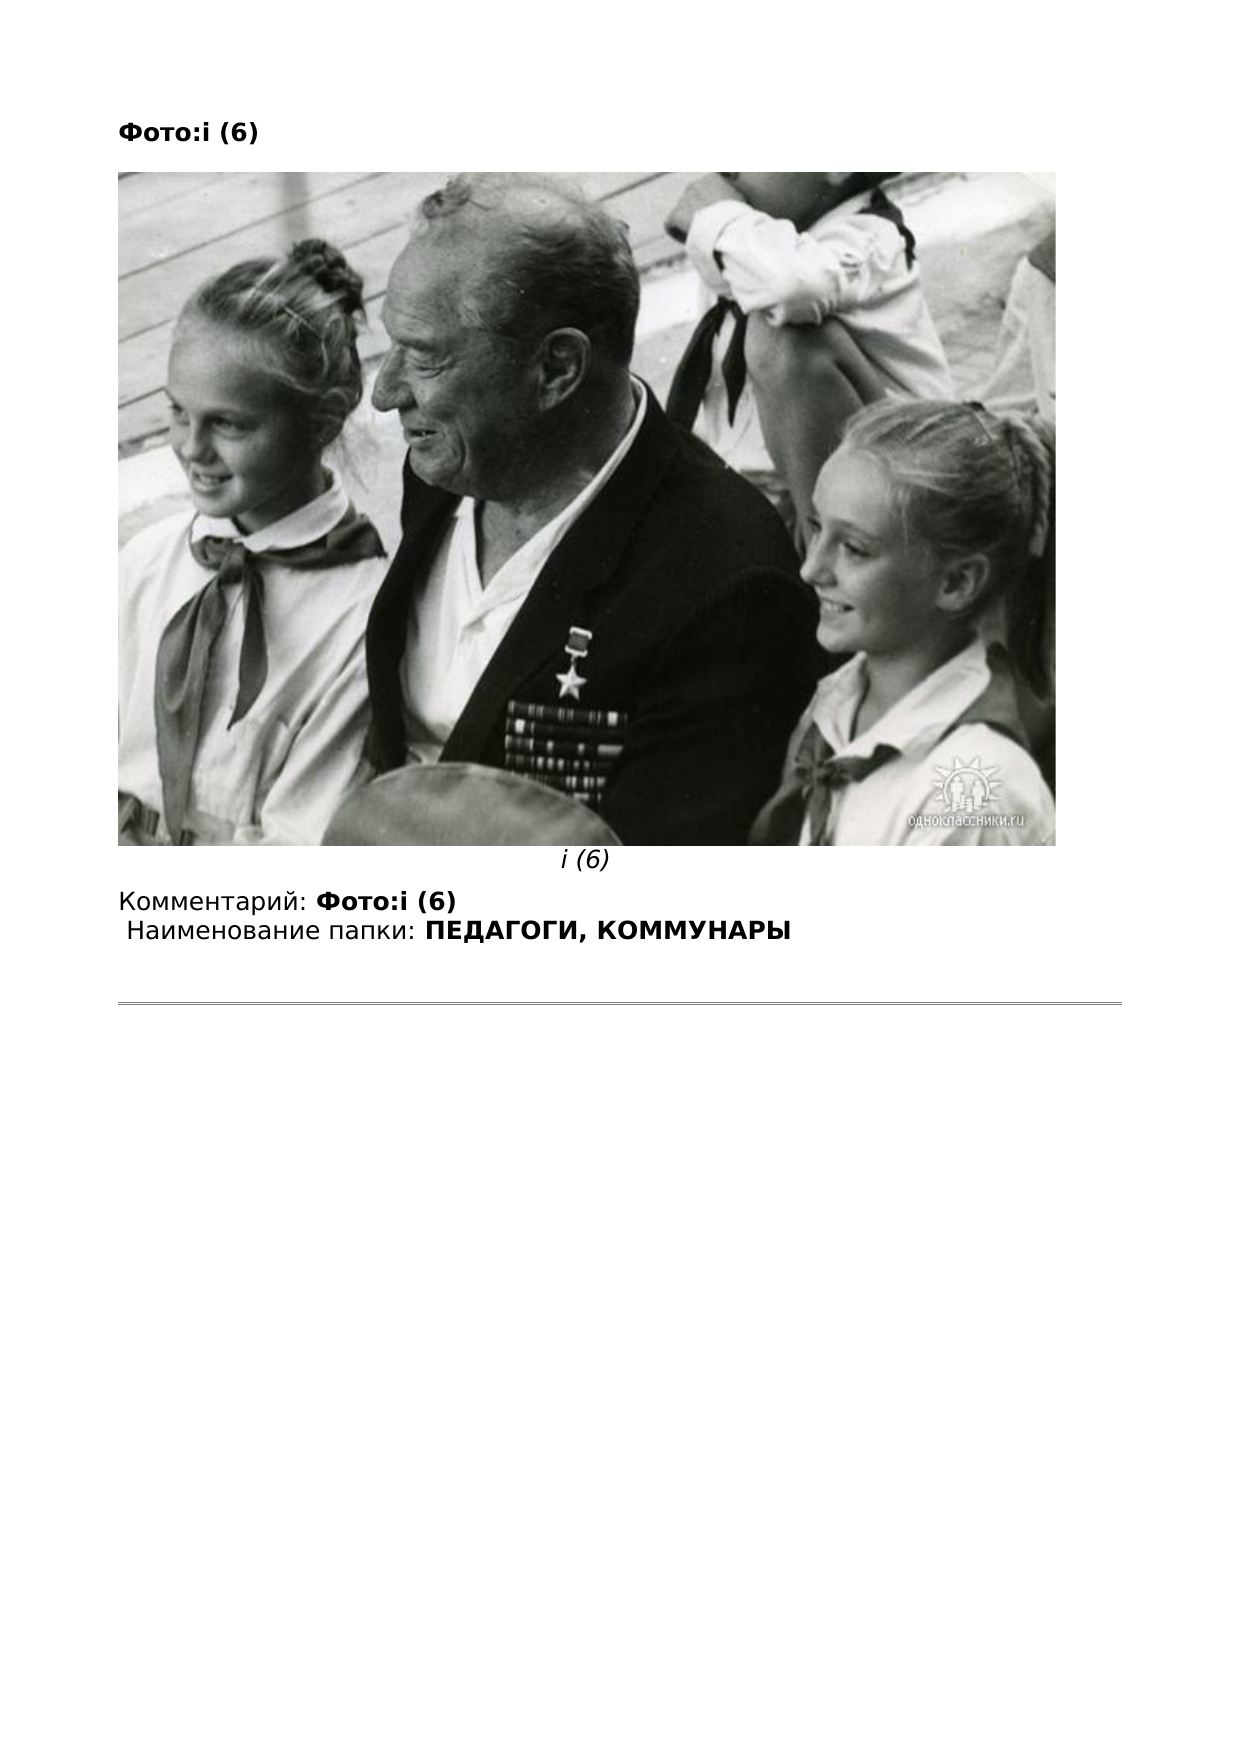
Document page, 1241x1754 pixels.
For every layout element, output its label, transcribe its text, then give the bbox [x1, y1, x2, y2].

text Комментарий: Фото:i (6) Наименование папки: ПЕДАГОГИ, КОММУНАРЫ [118, 887, 1122, 975]
text i (6) [118, 846, 1056, 875]
picture [118, 172, 1056, 846]
subtitle Фото:i (6) [118, 118, 1122, 147]
